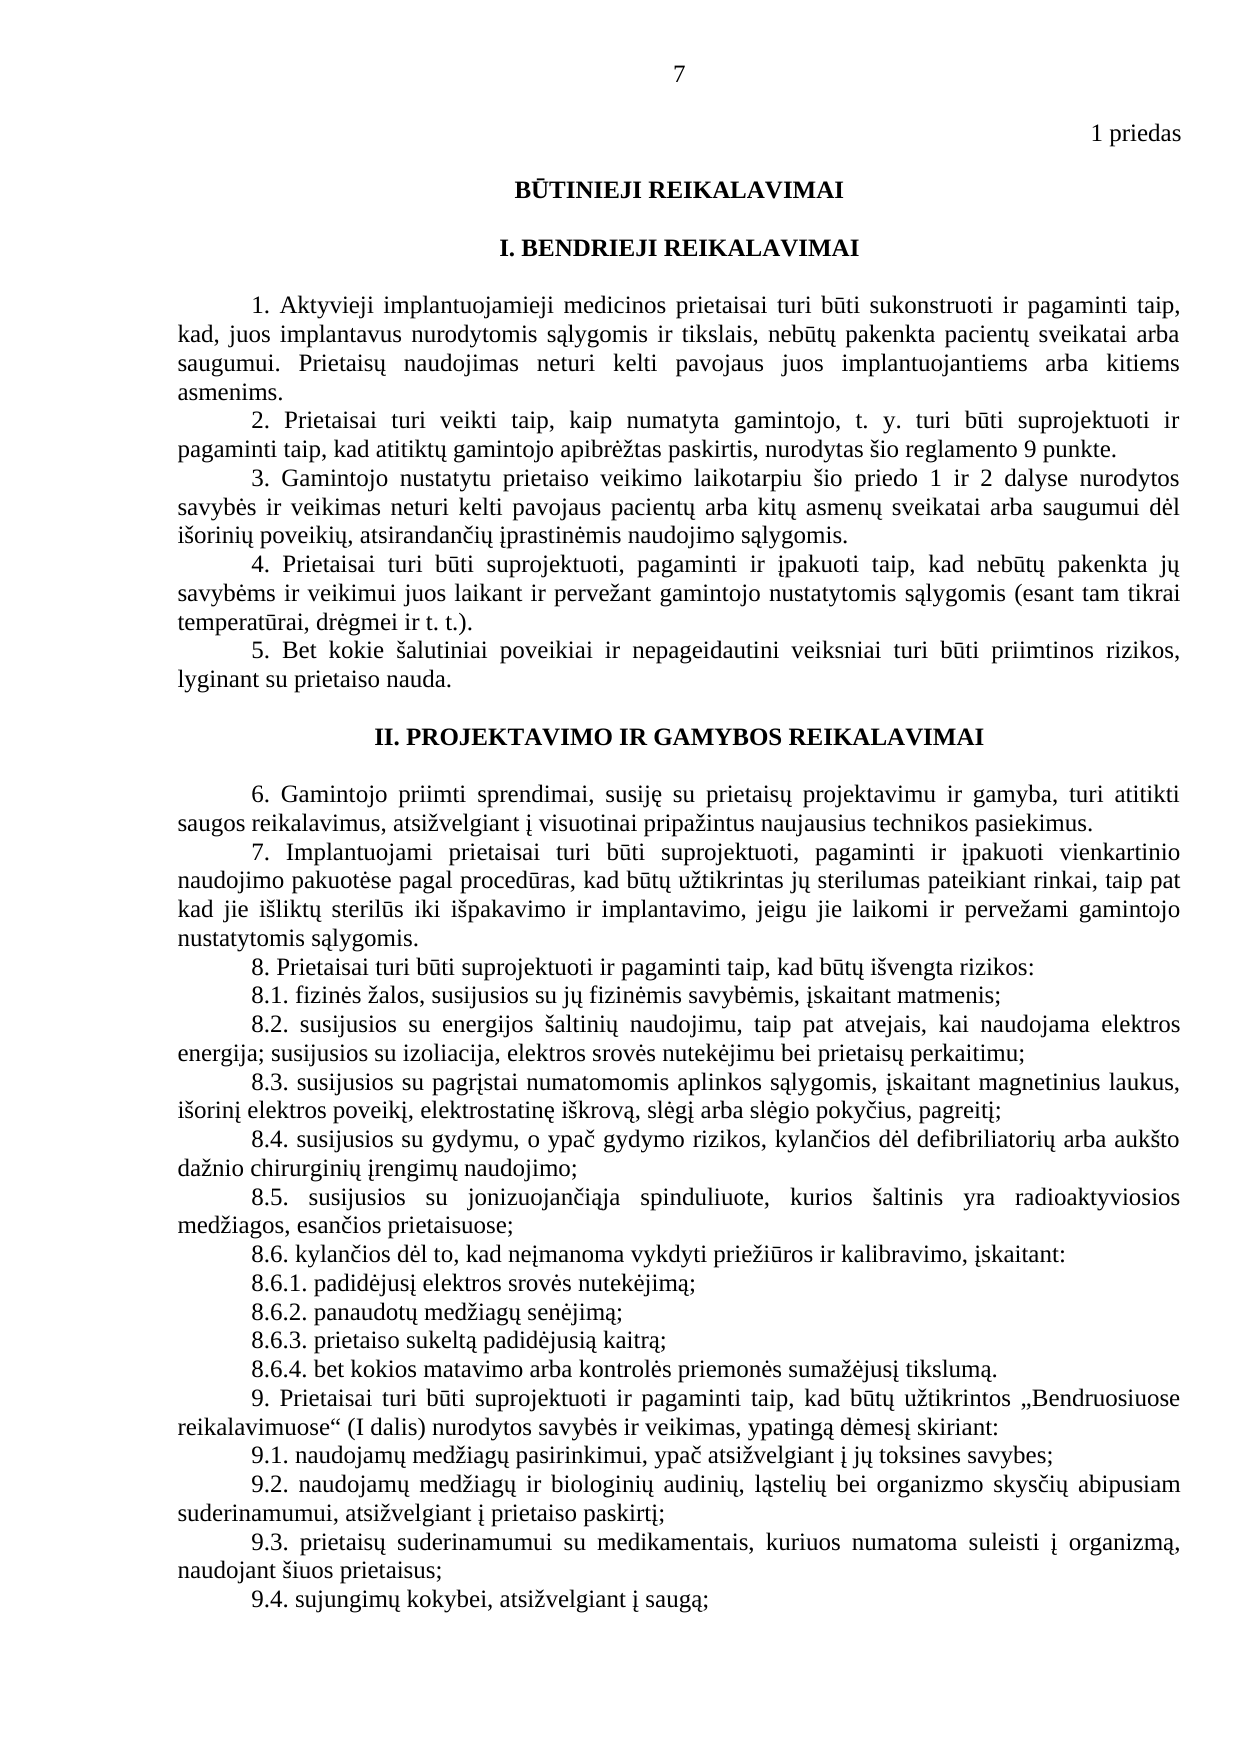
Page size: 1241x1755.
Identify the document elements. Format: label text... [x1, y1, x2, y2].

text 8.6.1. padidėjusį elektros srovės nutekėjimą; [177, 1268, 1181, 1297]
text 9.3. prietaisų suderinamumui su medikamentais, kuriuos numatoma suleisti į organizmą, naudojant šiuos prietaisus; [177, 1527, 1181, 1584]
text 9.4. sujungimų kokybei, atsižvelgiant į saugą; [177, 1584, 1181, 1613]
text 8.4. susijusios su gydymu, o ypač gydymo rizikos, kylančios dėl defibriliatorių arba aukšto dažnio chirurginių įrengimų naudojimo; [177, 1124, 1181, 1182]
text 8.6.4. bet kokios matavimo arba kontrolės priemonės sumažėjusį tikslumą. [177, 1354, 1181, 1383]
text BŪTINIEJI REIKALAVIMAI [177, 176, 1181, 204]
text 5. Bet kokie šalutiniai poveikiai ir nepageidautini veiksniai turi būti priimtinos rizikos, lyginant su prietaiso nauda. [177, 636, 1181, 693]
text 9. Prietaisai turi būti suprojektuoti ir pagaminti taip, kad būtų užtikrintos „Bendruosiuose reikalavimuose“ (I dalis) nurodytos savybės ir veikimas, ypatingą dėmesį skiriant: [177, 1383, 1181, 1441]
text 8.2. susijusios su energijos šaltinių naudojimu, taip pat atvejais, kai naudojama elektros energija; susijusios su izoliacija, elektros srovės nutekėjimu bei prietaisų perkaitimu; [177, 1009, 1181, 1067]
text II. PROJEKTAVIMO IR GAMYBOS REIKALAVIMAI [177, 722, 1181, 751]
text 7. Implantuojami prietaisai turi būti suprojektuoti, pagaminti ir įpakuoti vienkartinio naudojimo pakuotėse pagal procedūras, kad būtų užtikrintas jų sterilumas pateikiant rinkai, taip pat kad jie išliktų sterilūs iki išpakavimo ir implantavimo, jeigu jie laikomi ir pervežami gamintojo nustatytomis sąlygomis. [177, 837, 1181, 952]
text 8.6.2. panaudotų medžiagų senėjimą; [177, 1297, 1181, 1326]
text 2. Prietaisai turi veikti taip, kaip numatyta gamintojo, t. y. turi būti suprojektuoti ir pagaminti taip, kad atitiktų gamintojo apibrėžtas paskirtis, nurodytas šio reglamento 9 punkte. [177, 406, 1181, 463]
text 3. Gamintojo nustatytu prietaiso veikimo laikotarpiu šio priedo 1 ir 2 dalyse nurodytos savybės ir veikimas neturi kelti pavojaus pacientų arba kitų asmenų sveikatai arba saugumui dėl išorinių poveikių, atsirandančių įprastinėmis naudojimo sąlygomis. [177, 463, 1181, 549]
text 9.1. naudojamų medžiagų pasirinkimui, ypač atsižvelgiant į jų toksines savybes; [177, 1441, 1181, 1469]
text 1 priedas [177, 118, 1181, 147]
text 8. Prietaisai turi būti suprojektuoti ir pagaminti taip, kad būtų išvengta rizikos: [177, 952, 1181, 981]
text 8.5. susijusios su jonizuojančiąja spinduliuote, kurios šaltinis yra radioaktyviosios medžiagos, esančios prietaisuose; [177, 1182, 1181, 1239]
text 6. Gamintojo priimti sprendimai, susiję su prietaisų projektavimu ir gamyba, turi atitikti saugos reikalavimus, atsižvelgiant į visuotinai pripažintus naujausius technikos pasiekimus. [177, 779, 1181, 837]
text 8.1. fizinės žalos, susijusios su jų fizinėmis savybėmis, įskaitant matmenis; [177, 981, 1181, 1009]
text 9.2. naudojamų medžiagų ir biologinių audinių, ląstelių bei organizmo skysčių abipusiam suderinamumui, atsižvelgiant į prietaiso paskirtį; [177, 1469, 1181, 1527]
text 8.6.3. prietaiso sukeltą padidėjusią kaitrą; [177, 1326, 1181, 1354]
text 8.3. susijusios su pagrįstai numatomomis aplinkos sąlygomis, įskaitant magnetinius laukus, išorinį elektros poveikį, elektrostatinę iškrovą, slėgį arba slėgio pokyčius, pagreitį; [177, 1067, 1181, 1124]
text 8.6. kylančios dėl to, kad neįmanoma vykdyti priežiūros ir kalibravimo, įskaitant: [177, 1239, 1181, 1268]
text 1. Aktyvieji implantuojamieji medicinos prietaisai turi būti sukonstruoti ir pagaminti taip, kad, juos implantavus nurodytomis sąlygomis ir tikslais, nebūtų pakenkta pacientų sveikatai arba saugumui. Prietaisų naudojimas neturi kelti pavojaus juos implantuojantiems arba kitiems asmenims. [177, 291, 1181, 406]
text I. BENDRIEJI REIKALAVIMAI [177, 233, 1181, 262]
text 4. Prietaisai turi būti suprojektuoti, pagaminti ir įpakuoti taip, kad nebūtų pakenkta jų savybėms ir veikimui juos laikant ir pervežant gamintojo nustatytomis sąlygomis (esant tam tikrai temperatūrai, drėgmei ir t. t.). [177, 549, 1181, 636]
